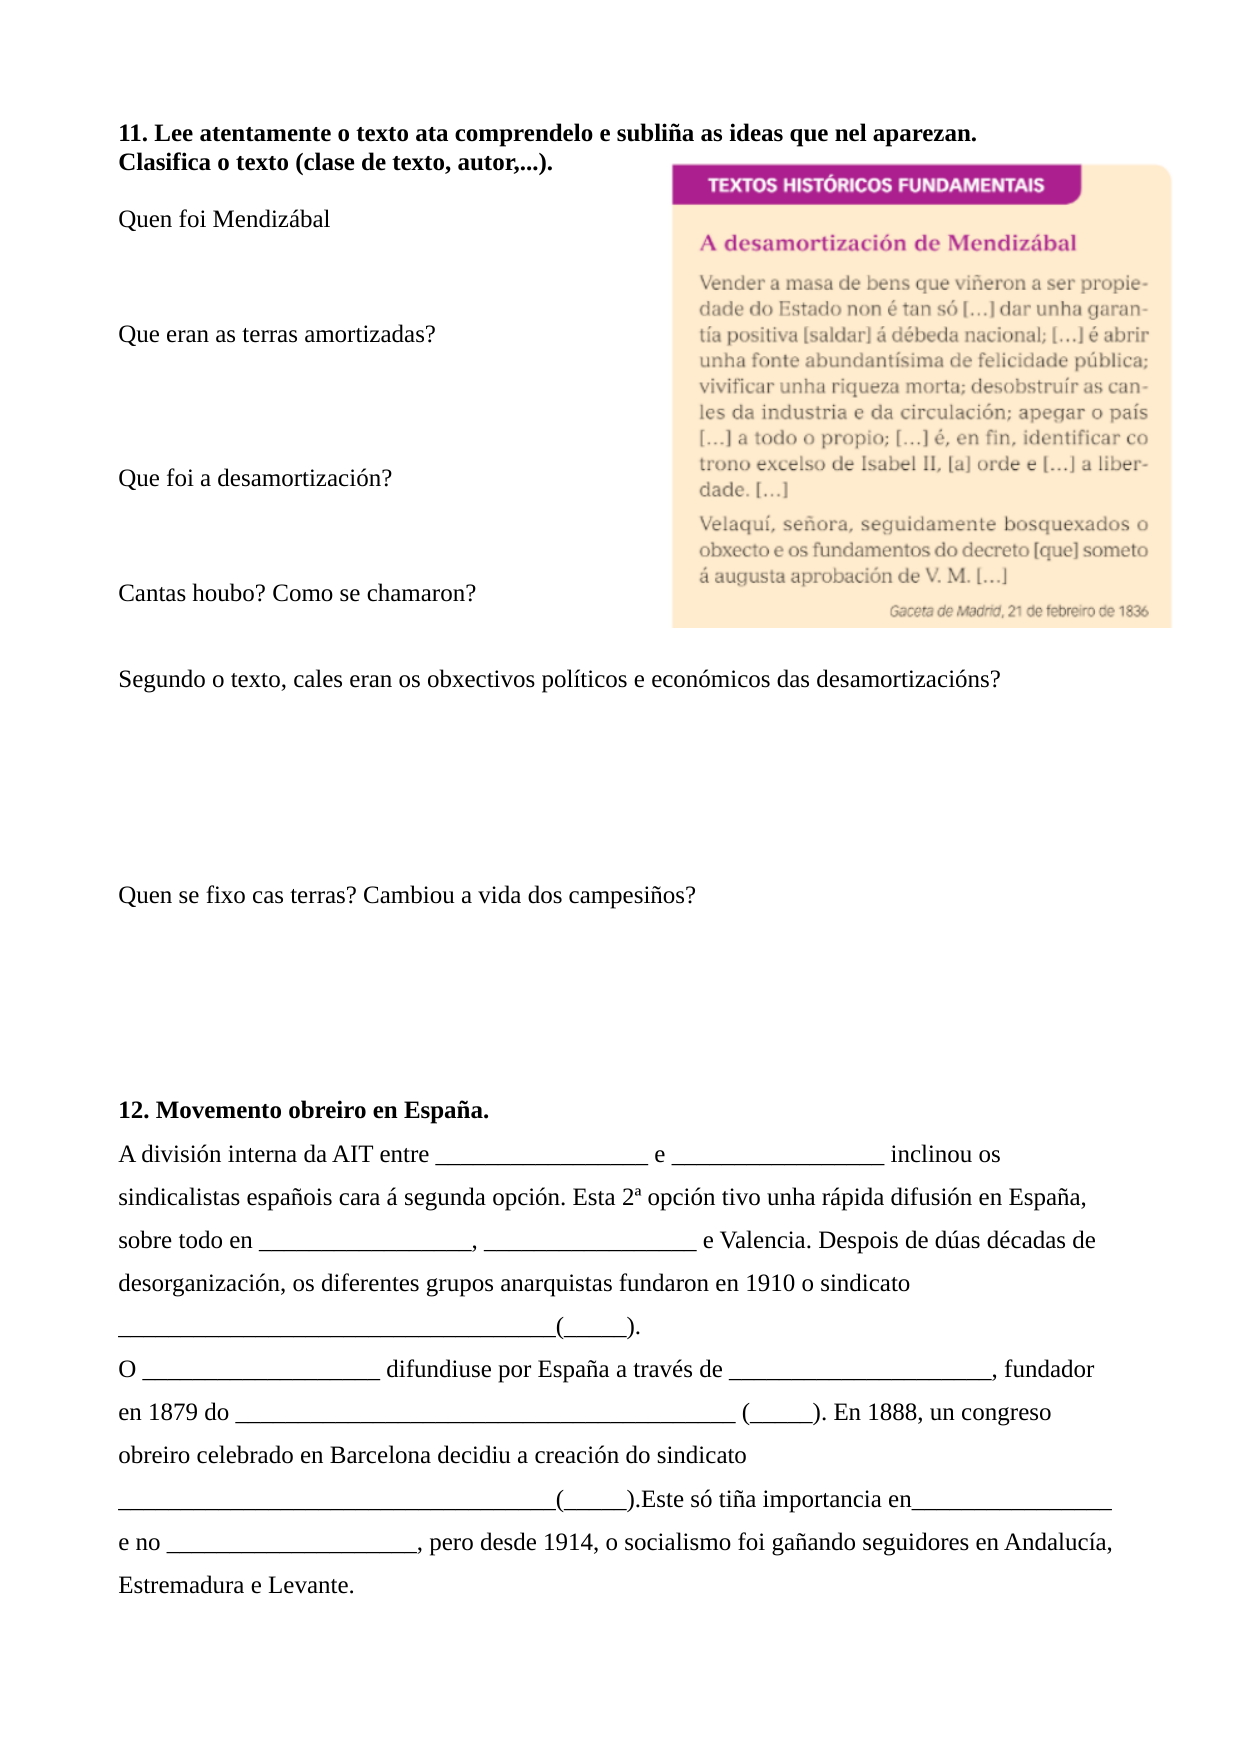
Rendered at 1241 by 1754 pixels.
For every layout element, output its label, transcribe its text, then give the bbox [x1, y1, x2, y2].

text Que foi a desamortización? [118, 463, 666, 492]
text Cantas houbo? Como se chamaron? [118, 578, 666, 607]
text Clasifica o texto (clase de texto, autor,...). [118, 147, 1122, 176]
text Que eran as terras amortizadas? [118, 319, 666, 348]
text Segundo o texto, cales eran os obxectivos políticos e económicos das desamortizacións? [118, 664, 1122, 693]
text 11. Lee atentamente o texto ata comprendelo e subliña as ideas que nel aparezan. [118, 118, 1122, 147]
text 12. Movemento obreiro en España. [118, 1096, 1122, 1124]
picture [666, 156, 1179, 628]
text A división interna da AIT entre _________________ e _________________ inclinou os sindicalistas españois cara á segunda opción. Esta 2ª opción tivo unha rápida difusión en España, sobre todo en _________________, _________________ e Valencia. Despois de dúas décadas de desorganización, os diferentes grupos anarquistas fundaron en 1910 o sindicato ___________________________________(_____). [118, 1139, 1122, 1340]
text Quen se fixo cas terras? Cambiou a vida dos campesiños? [118, 880, 1122, 909]
text O ___________________ difundiuse por España a través de _____________________, fundador en 1879 do ________________________________________ (_____). En 1888, un congreso obreiro celebrado en Barcelona decidiu a creación do sindicato ___________________________________(_____).Este só tiña importancia en________________ e no ____________________, pero desde 1914, o socialismo foi gañando seguidores en Andalucía, Estremadura e Levante. [118, 1354, 1122, 1599]
text Quen foi Mendizábal [118, 204, 666, 233]
